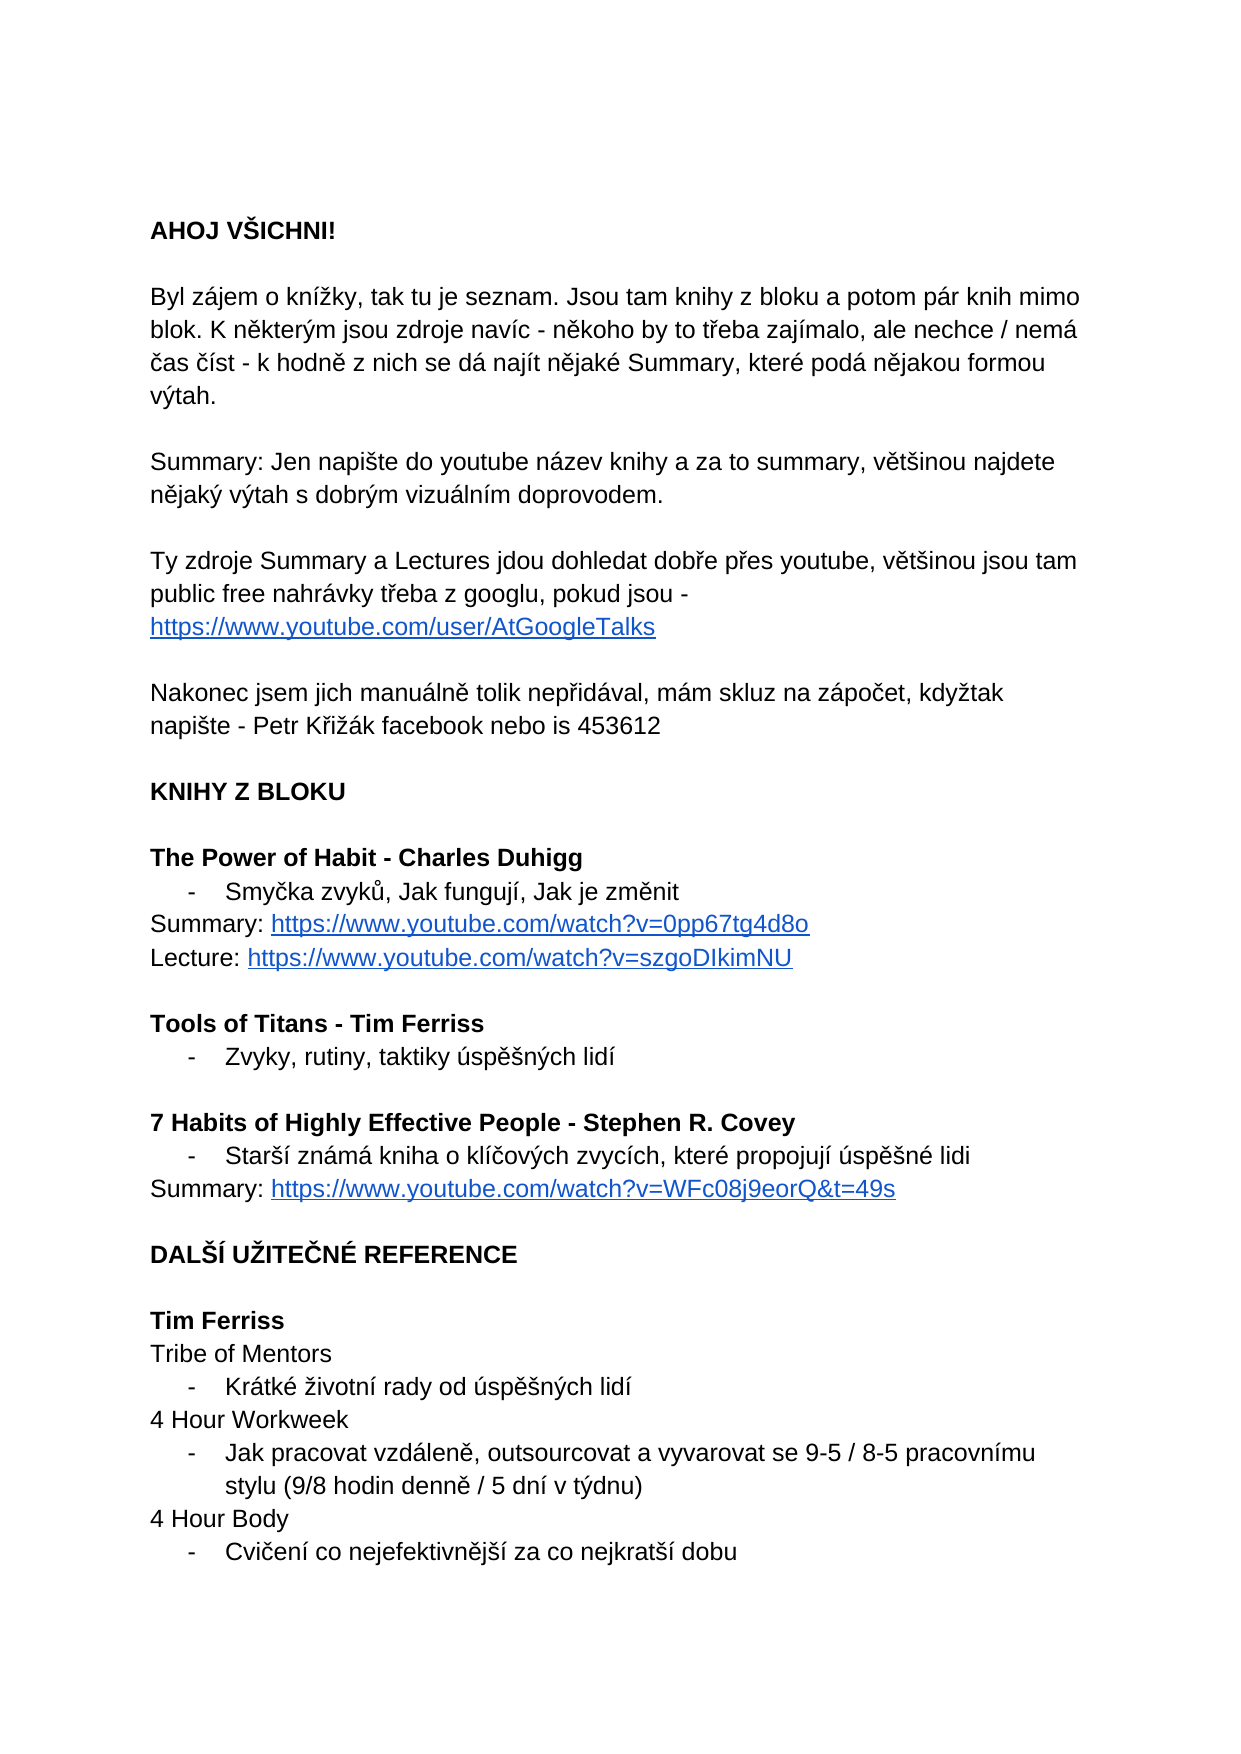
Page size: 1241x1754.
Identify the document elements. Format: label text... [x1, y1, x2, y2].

text Ty zdroje Summary a Lectures jdou dohledat dobře přes youtube, většinou jsou tam public free nahrávky třeba z googlu, pokud jsou - https://www.youtube.com/user/AtGoogleTalks [150, 546, 1090, 641]
list Starší známá kniha o klíčových zvycích, které propojují úspěšné lidi [187, 1141, 1090, 1169]
list Cvičení co nejefektivnější za co nejkratší dobu [187, 1537, 1090, 1566]
text 4 Hour Body [150, 1504, 1090, 1533]
text Lecture: https://www.youtube.com/watch?v=szgoDIkimNU [150, 942, 1090, 971]
text Summary: https://www.youtube.com/watch?v=0pp67tg4d8o [150, 909, 1090, 938]
list Zvyky, rutiny, taktiky úspěšných lidí [187, 1042, 1090, 1070]
list Jak pracovat vzdáleně, outsourcovat a vyvarovat se 9-5 / 8-5 pracovnímu stylu (9/8 hodin denně / 5 dní v týdnu) [187, 1438, 1090, 1499]
text DALŠÍ UŽITEČNÉ REFERENCE [150, 1240, 1090, 1268]
text The Power of Habit - Charles Duhigg [150, 843, 1090, 872]
text Nakonec jsem jich manuálně tolik nepřidával, mám skluz na zápočet, kdyžtak napište - Petr Křižák facebook nebo is 453612 [150, 678, 1090, 740]
text Tim Ferriss [150, 1306, 1090, 1334]
list Krátké životní rady od úspěšných lidí [187, 1372, 1090, 1401]
text 4 Hour Workweek [150, 1405, 1090, 1433]
text Byl zájem o knížky, tak tu je seznam. Jsou tam knihy z bloku a potom pár knih mimo blok. K některým jsou zdroje navíc - někoho by to třeba zajímalo, ale nechce / nemá čas číst - k hodně z nich se dá najít nějaké Summary, které podá nějakou formou výtah. [150, 282, 1090, 410]
text Tribe of Mentors [150, 1339, 1090, 1367]
text Tools of Titans - Tim Ferriss [150, 1008, 1090, 1037]
text AHOJ VŠICHNI! [150, 216, 1090, 245]
text Summary: Jen napište do youtube název knihy a za to summary, většinou najdete nějaký výtah s dobrým vizuálním doprovodem. [150, 447, 1090, 509]
text KNIHY Z BLOKU [150, 777, 1090, 806]
list Smyčka zvyků, Jak fungují, Jak je změnit [187, 876, 1090, 905]
text 7 Habits of Highly Effective People - Stephen R. Covey [150, 1108, 1090, 1136]
text Summary: https://www.youtube.com/watch?v=WFc08j9eorQ&t=49s [150, 1174, 1090, 1202]
